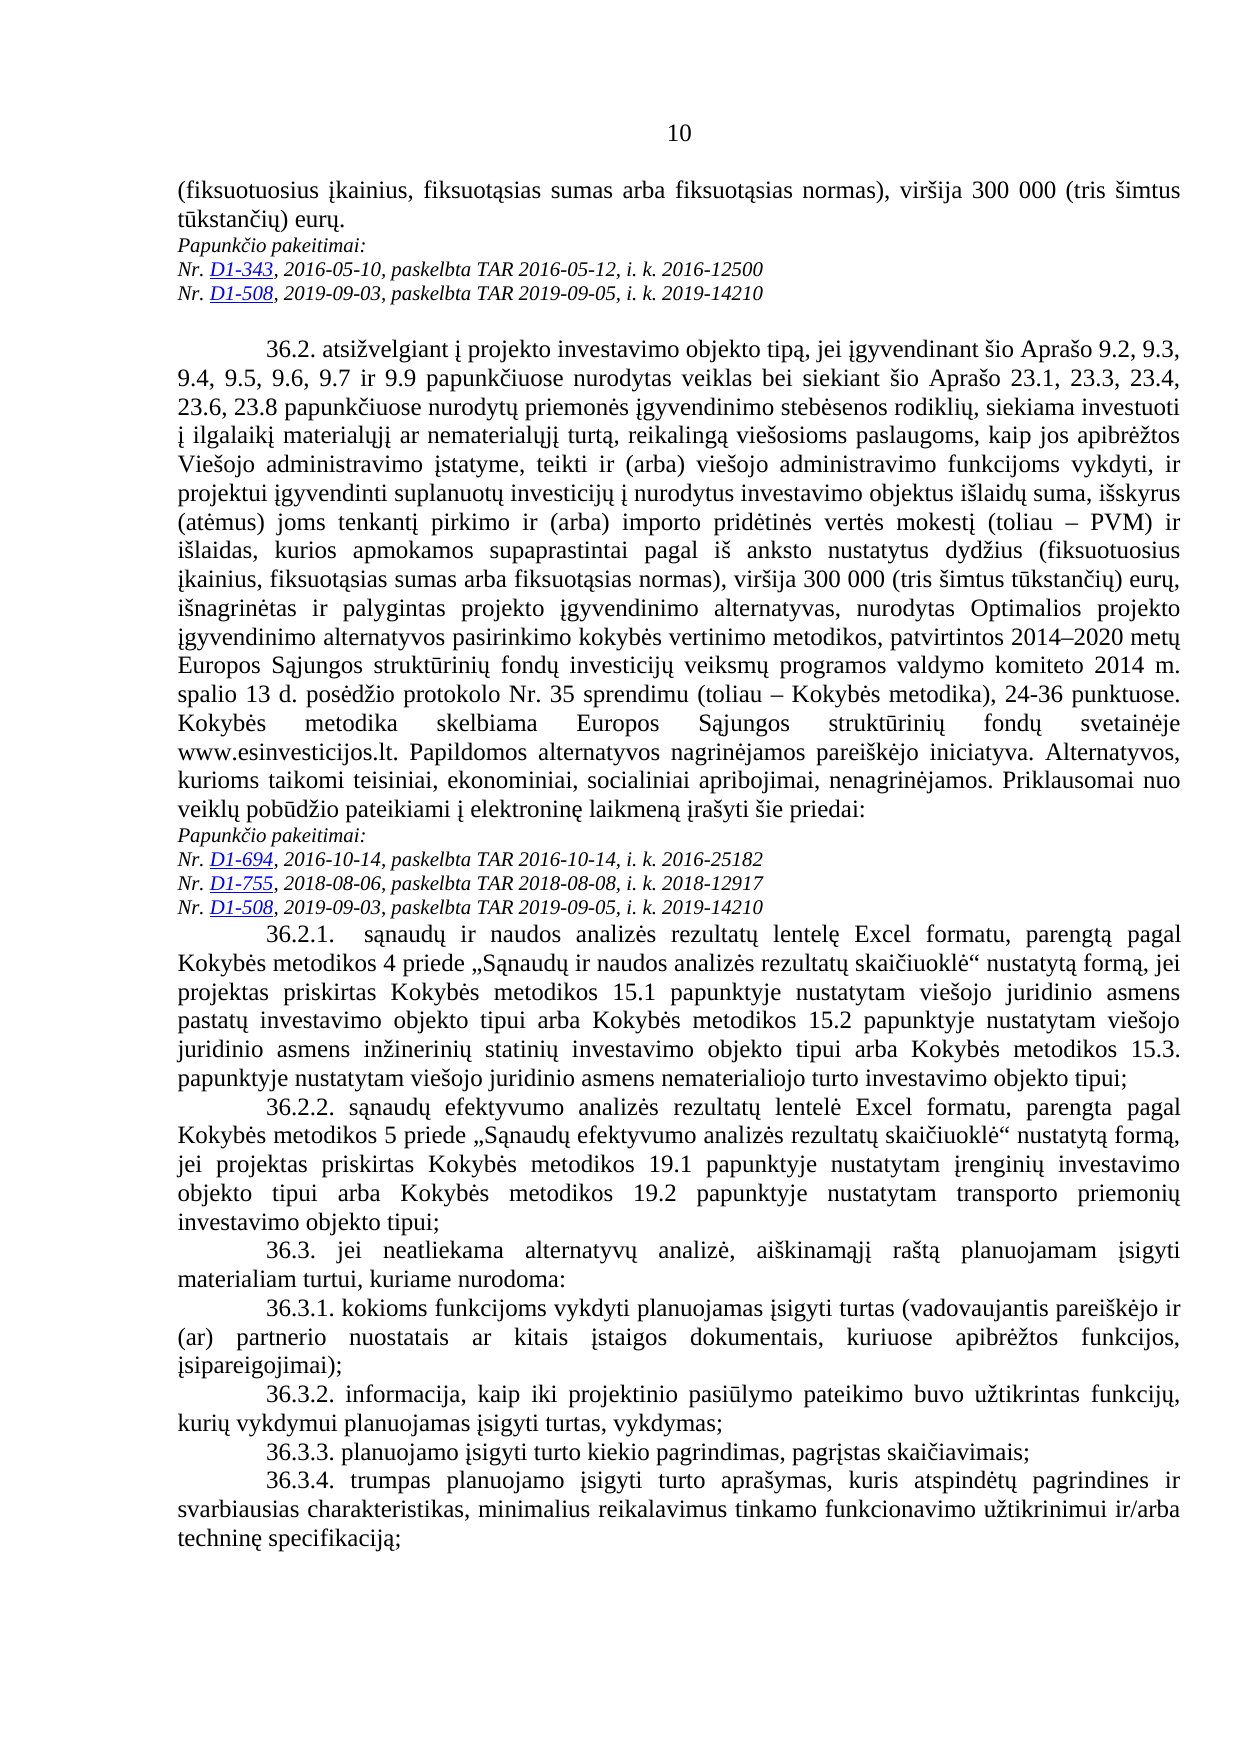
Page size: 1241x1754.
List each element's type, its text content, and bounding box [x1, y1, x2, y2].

text 36.3.3. planuojamo įsigyti turto kiekio pagrindimas, pagrįstas skaičiavimais; [177, 1437, 1181, 1465]
text 36.2.1. sąnaudų ir naudos analizės rezultatų lentelę Excel formatu, parengtą pagal Kokybės metodikos 4 priede „Sąnaudų ir naudos analizės rezultatų skaičiuoklė“ nustatytą formą, jei projektas priskirtas Kokybės metodikos 15.1 papunktyje nustatytam viešojo juridinio asmens pastatų investavimo objekto tipui arba Kokybės metodikos 15.2 papunktyje nustatytam viešojo juridinio asmens inžinerinių statinių investavimo objekto tipui arba Kokybės metodikos 15.3. papunktyje nustatytam viešojo juridinio asmens nematerialiojo turto investavimo objekto tipui; [177, 919, 1181, 1092]
text 36.3. jei neatliekama alternatyvų analizė, aiškinamąjį raštą planuojamam įsigyti materialiam turtui, kuriame nurodoma: [177, 1235, 1181, 1293]
text Nr. D1-755, 2018-08-06, paskelbta TAR 2018-08-08, i. k. 2018-12917 [177, 871, 1181, 895]
text 36.3.4. trumpas planuojamo įsigyti turto aprašymas, kuris atspindėtų pagrindines ir svarbiausias charakteristikas, minimalius reikalavimus tinkamo funkcionavimo užtikrinimui ir/arba techninę specifikaciją; [177, 1465, 1181, 1552]
text 36.2. atsižvelgiant į projekto investavimo objekto tipą, jei įgyvendinant šio Aprašo 9.2, 9.3, 9.4, 9.5, 9.6, 9.7 ir 9.9 papunkčiuose nurodytas veiklas bei siekiant šio Aprašo 23.1, 23.3, 23.4, 23.6, 23.8 papunkčiuose nurodytų priemonės įgyvendinimo stebėsenos rodiklių, siekiama investuoti į ilgalaikį materialųjį ar nematerialųjį turtą, reikalingą viešosioms paslaugoms, kaip jos apibrėžtos Viešojo administravimo įstatyme, teikti ir (arba) viešojo administravimo funkcijoms vykdyti, ir projektui įgyvendinti suplanuotų investicijų į nurodytus investavimo objektus išlaidų suma, išskyrus (atėmus) joms tenkantį pirkimo ir (arba) importo pridėtinės vertės mokestį (toliau – PVM) ir išlaidas, kurios apmokamos supaprastintai pagal iš anksto nustatytus dydžius (fiksuotuosius įkainius, fiksuotąsias sumas arba fiksuotąsias normas), viršija 300 000 (tris šimtus tūkstančių) eurų, išnagrinėtas ir palygintas projekto įgyvendinimo alternatyvas, nurodytas Optimalios projekto įgyvendinimo alternatyvos pasirinkimo kokybės vertinimo metodikos, patvirtintos 2014–2020 metų Europos Sąjungos struktūrinių fondų investicijų veiksmų programos valdymo komiteto 2014 m. spalio 13 d. posėdžio protokolo Nr. 35 sprendimu (toliau – Kokybės metodika), 24-36 punktuose. Kokybės metodika skelbiama Europos Sąjungos struktūrinių fondų svetainėje www.esinvesticijos.lt. Papildomos alternatyvos nagrinėjamos pareiškėjo iniciatyva. Alternatyvos, kurioms taikomi teisiniai, ekonominiai, socialiniai apribojimai, nenagrinėjamos. Priklausomai nuo veiklų pobūdžio pateikiami į elektroninę laikmeną įrašyti šie priedai: [177, 334, 1181, 823]
text Nr. D1-508, 2019-09-03, paskelbta TAR 2019-09-05, i. k. 2019-14210 [177, 281, 1181, 305]
text 36.3.2. informacija, kaip iki projektinio pasiūlymo pateikimo buvo užtikrintas funkcijų, kurių vykdymui planuojamas įsigyti turtas, vykdymas; [177, 1379, 1181, 1437]
text 36.3.1. kokioms funkcijoms vykdyti planuojamas įsigyti turtas (vadovaujantis pareiškėjo ir (ar) partnerio nuostatais ar kitais įstaigos dokumentais, kuriuose apibrėžtos funkcijos, įsipareigojimai); [177, 1293, 1181, 1379]
text 36.2.2. sąnaudų efektyvumo analizės rezultatų lentelė Excel formatu, parengta pagal Kokybės metodikos 5 priede „Sąnaudų efektyvumo analizės rezultatų skaičiuoklė“ nustatytą formą, jei projektas priskirtas Kokybės metodikos 19.1 papunktyje nustatytam įrenginių investavimo objekto tipui arba Kokybės metodikos 19.2 papunktyje nustatytam transporto priemonių investavimo objekto tipui; [177, 1092, 1181, 1235]
text Nr. D1-508, 2019-09-03, paskelbta TAR 2019-09-05, i. k. 2019-14210 [177, 895, 1181, 919]
text (fiksuotuosius įkainius, fiksuotąsias sumas arba fiksuotąsias normas), viršija 300 000 (tris šimtus tūkstančių) eurų. [177, 176, 1181, 233]
text Nr. D1-343, 2016-05-10, paskelbta TAR 2016-05-12, i. k. 2016-12500 [177, 257, 1181, 281]
text Nr. D1-694, 2016-10-14, paskelbta TAR 2016-10-14, i. k. 2016-25182 [177, 847, 1181, 871]
text Papunkčio pakeitimai: [177, 823, 1181, 847]
text Papunkčio pakeitimai: [177, 233, 1181, 257]
